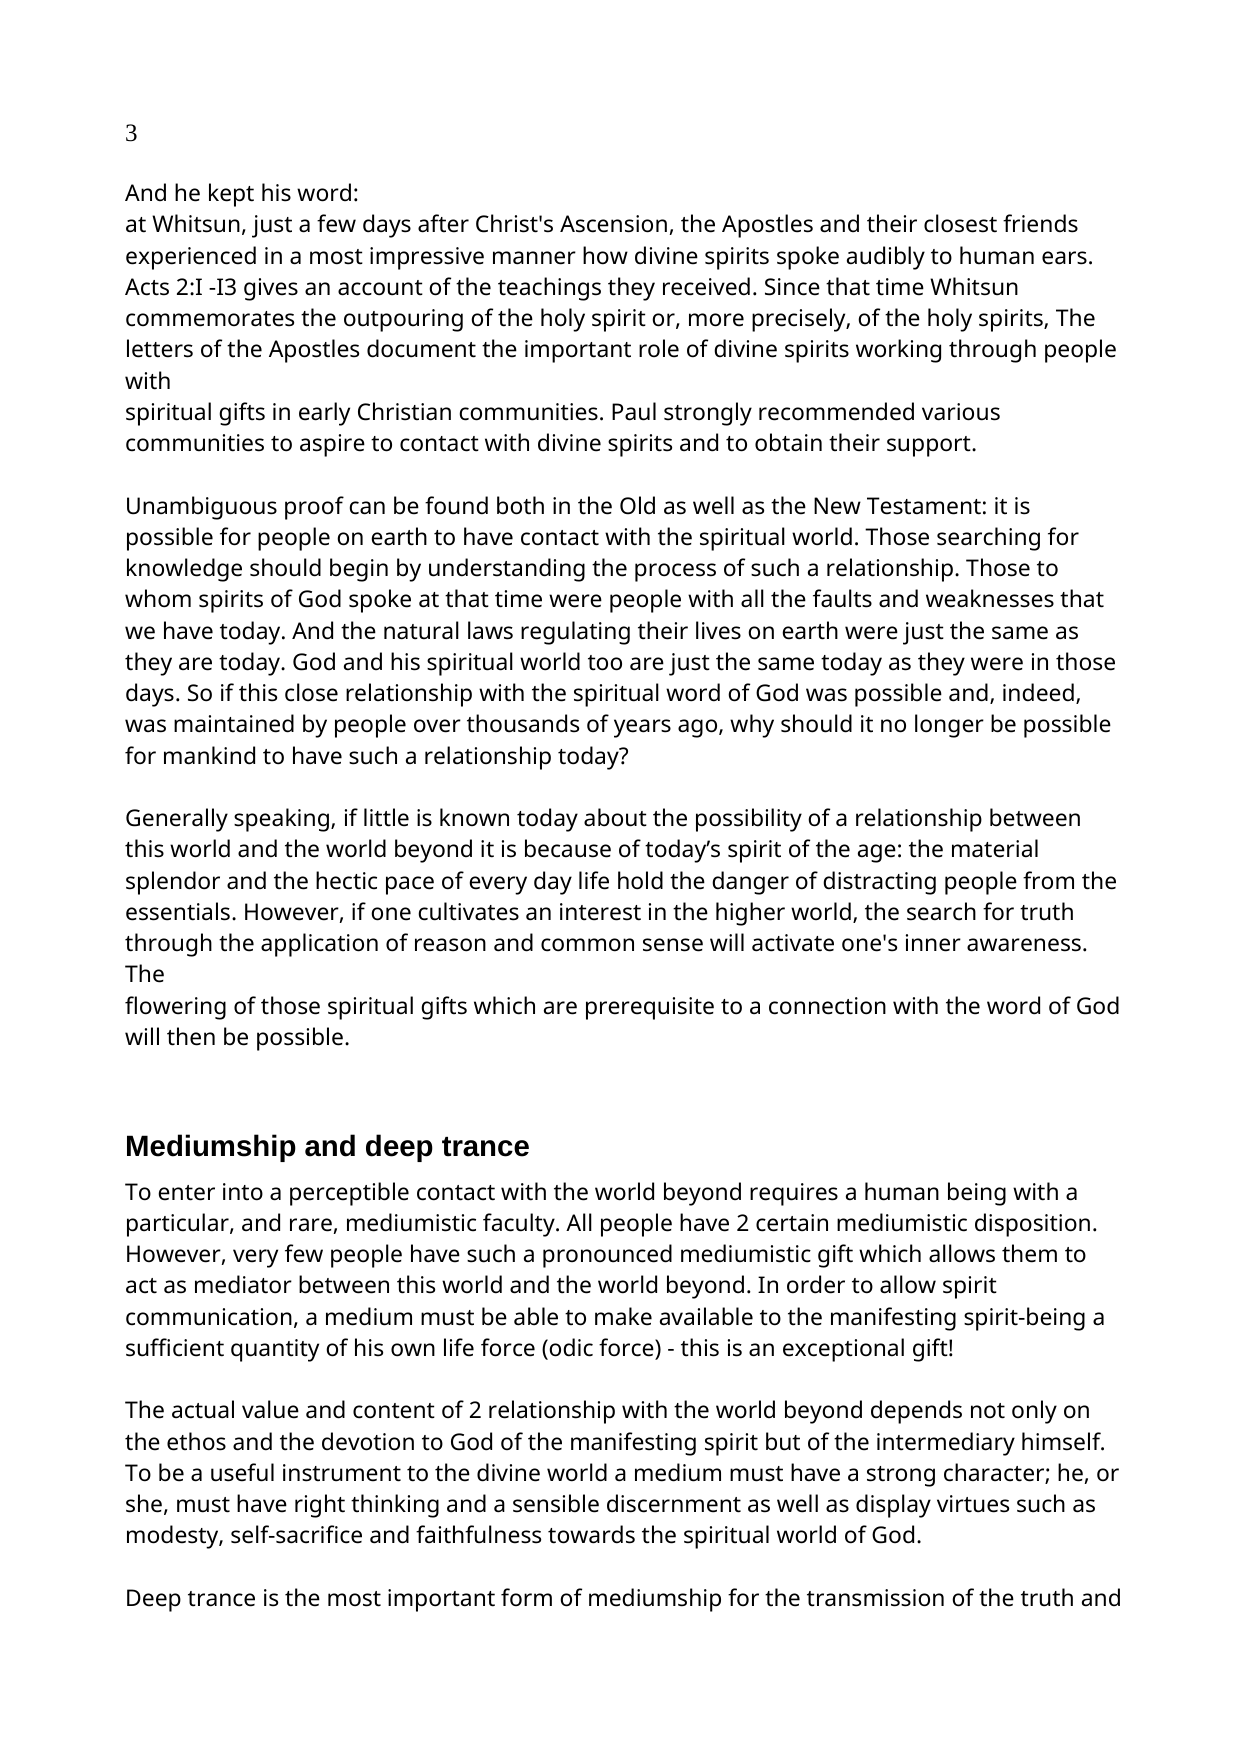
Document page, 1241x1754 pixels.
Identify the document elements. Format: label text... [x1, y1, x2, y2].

text Unambiguous proof can be found both in the Old as well as the New Testament: it is possible for people on earth to have contact with the spiritual world. Those searching for knowledge should begin by understanding the process of such a relationship. Those to whom spirits of God spoke at that time were people with all the faults and weaknesses that we have today. And the natural laws regulating their lives on earth were just the same as they are today. God and his spiritual world too are just the same today as they were in those days. So if this close relationship with the spiritual word of God was possible and, indeed, was maintained by people over thousands of years ago, why should it no longer be possible for mankind to have such a relationship today? [125, 489, 1123, 771]
text Generally speaking, if little is known today about the possibility of a relationship between this world and the world beyond it is because of today’s spirit of the age: the material splendor and the hectic pace of every day life hold the danger of distracting people from the essentials. However, if one cultivates an interest in the higher world, the search for truth through the application of reason and common sense will activate one's inner awareness. The [125, 802, 1123, 989]
subtitle Mediumship and deep trance [125, 1129, 1123, 1163]
text The actual value and content of 2 relationship with the world beyond depends not only on the ethos and the devotion to God of the manifesting spirit but of the intermediary himself. To be a useful instrument to the divine world a medium must have a strong character; he, or she, must have right thinking and a sensible discernment as well as display virtues such as modesty, self-sacrifice and faithfulness towards the spiritual world of God. [125, 1394, 1123, 1550]
text To enter into a perceptible contact with the world beyond requires a human being with a particular, and rare, mediumistic faculty. All people have 2 certain mediumistic disposition. However, very few people have such a pronounced mediumistic gift which allows them to act as mediator between this world and the world beyond. In order to allow spirit communication, a medium must be able to make available to the manifesting spirit-being a sufficient quantity of his own life force (odic force) - this is an exceptional gift! [125, 1175, 1123, 1363]
text at Whitsun, just a few days after Christ's Ascension, the Apostles and their closest friends experienced in a most impressive manner how divine spirits spoke audibly to human ears. Acts 2:I -I3 gives an account of the teachings they received. Since that time Whitsun commemorates the outpouring of the holy spirit or, more precisely, of the holy spirits, The letters of the Apostles document the important role of divine spirits working through people with [125, 208, 1123, 396]
text Deep trance is the most important form of mediumship for the transmission of the truth and [125, 1582, 1123, 1613]
text spiritual gifts in early Christian communities. Paul strongly recommended various communities to aspire to contact with divine spirits and to obtain their support. [125, 396, 1123, 458]
text flowering of those spiritual gifts which are prerequisite to a connection with the word of God will then be possible. [125, 989, 1123, 1052]
text And he kept his word: [125, 177, 1123, 208]
